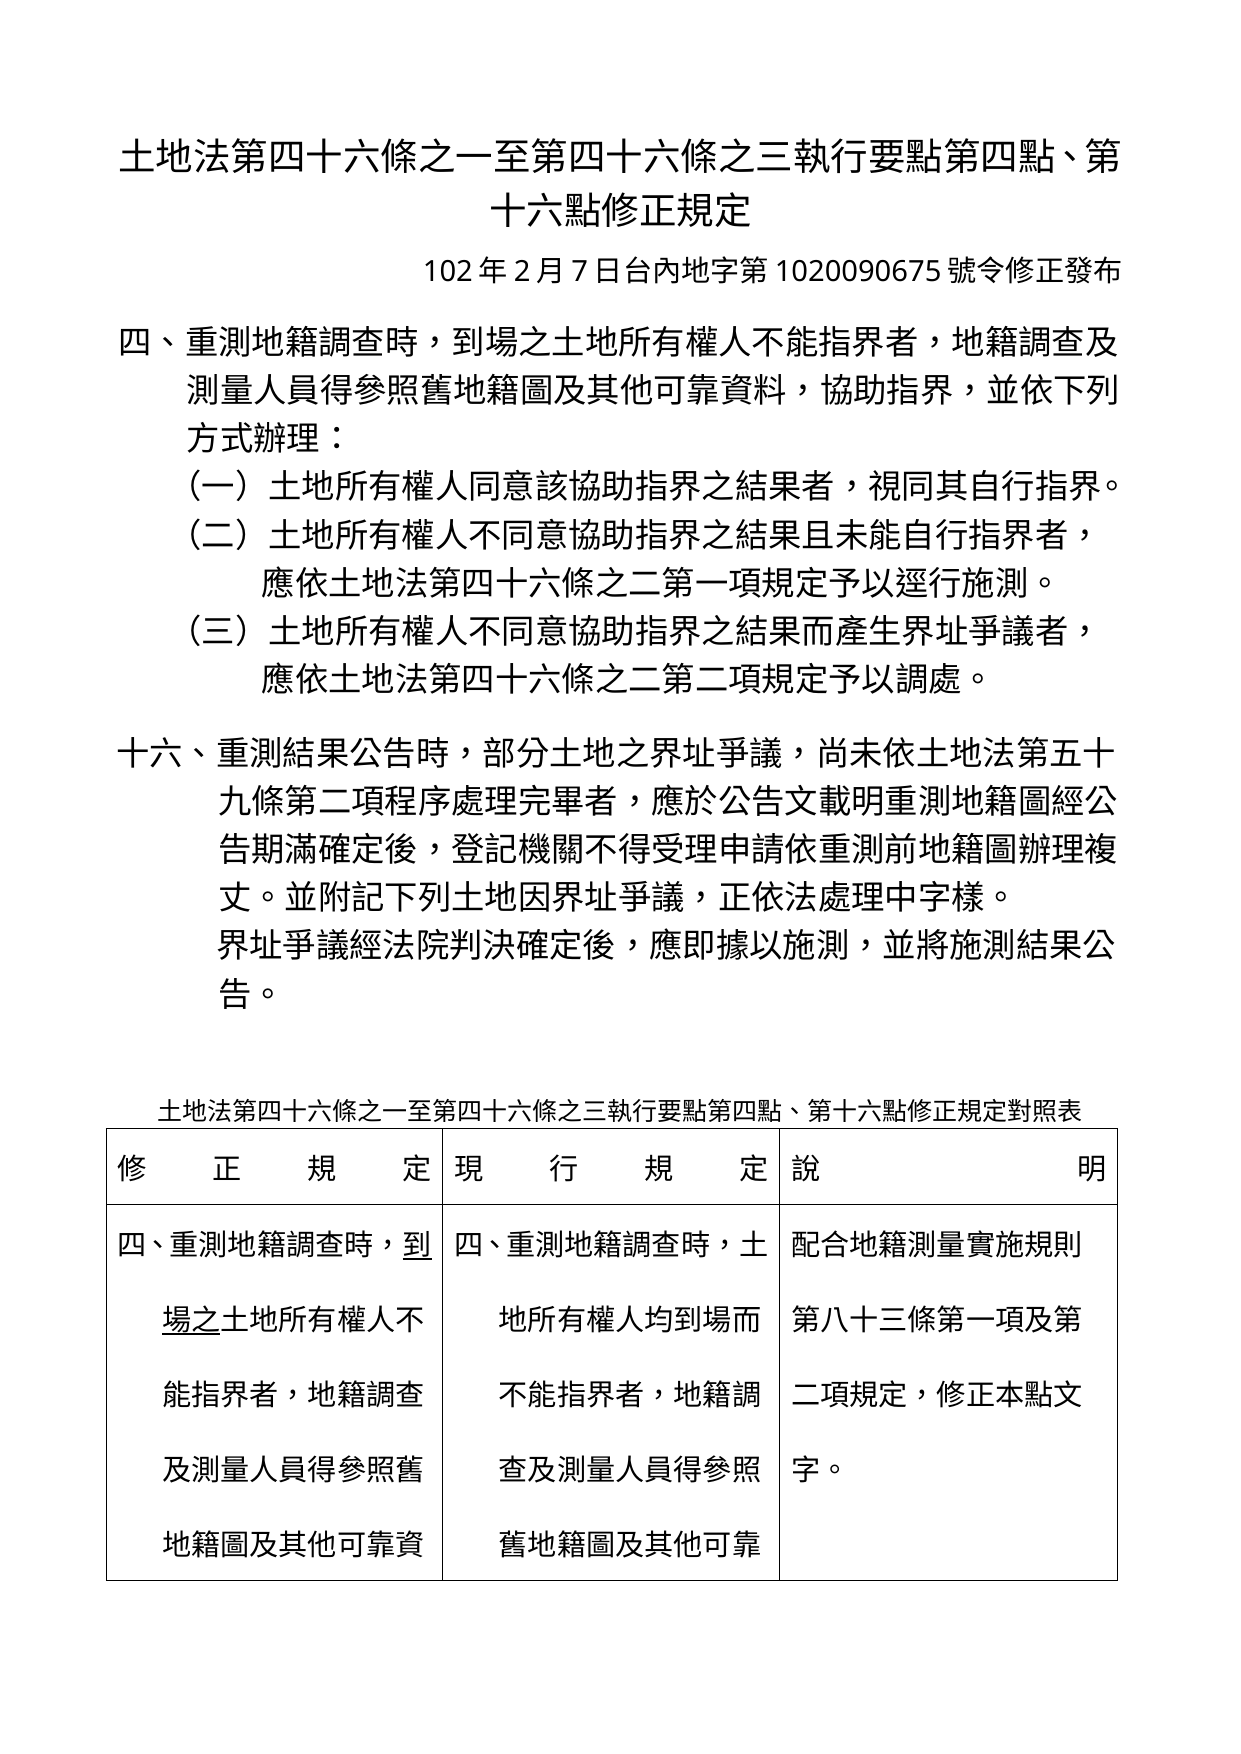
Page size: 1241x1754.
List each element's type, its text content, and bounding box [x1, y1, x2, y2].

table_header 修正規定 [107, 1129, 442, 1204]
table_cell 四、重測地籍調查時，土地所有權人均到場而不能指界者，地籍調查及測量人員得參照舊地籍圖及其他可靠 [443, 1205, 779, 1580]
table_cell 四、重測地籍調查時，到場之土地所有權人不能指界者，地籍調查及測量人員得參照舊地籍圖及其他可靠資 [107, 1205, 442, 1580]
text （三）土地所有權人不同意協助指界之結果而產生界址爭議者，應依土地法第四十六條之二第二項規定予以調處。 [168, 605, 1122, 701]
text 十六、重測結果公告時，部分土地之界址爭議，尚未依土地法第五十九條第二項程序處理完畢者，應於公告文載明重測地籍圖經公告期滿確定後，登記機關不得受理申請依重測前地籍圖辦理複丈。並附記下列土地因界址爭議，正依法處理中字樣。 [116, 726, 1122, 919]
table_header 現行規定 [443, 1129, 779, 1204]
text （二）土地所有權人不同意協助指界之結果且未能自行指界者，應依土地法第四十六條之二第一項規定予以逕行施測。 [168, 508, 1122, 605]
table_cell 配合地籍測量實施規則第八十三條第一項及第二項規定，修正本點文字。 [780, 1205, 1117, 1580]
text 土地法第四十六條之一至第四十六條之三執行要點第四點、第十六點修正規定 [118, 127, 1122, 236]
text 102年2月7日台內地字第1020090675號令修正發布 [118, 248, 1122, 290]
text 四、重測地籍調查時，到場之土地所有權人不能指界者，地籍調查及測量人員得參照舊地籍圖及其他可靠資料，協助指界，並依下列方式辦理： [118, 315, 1122, 460]
table_header 說明 [780, 1129, 1117, 1204]
text 土地法第四十六條之一至第四十六條之三執行要點第四點、第十六點修正規定對照表 [118, 1091, 1122, 1128]
text 界址爭議經法院判決確定後，應即據以施測，並將施測結果公告。 [216, 919, 1122, 1016]
text （一）土地所有權人同意該協助指界之結果者，視同其自行指界。 [168, 460, 1122, 508]
